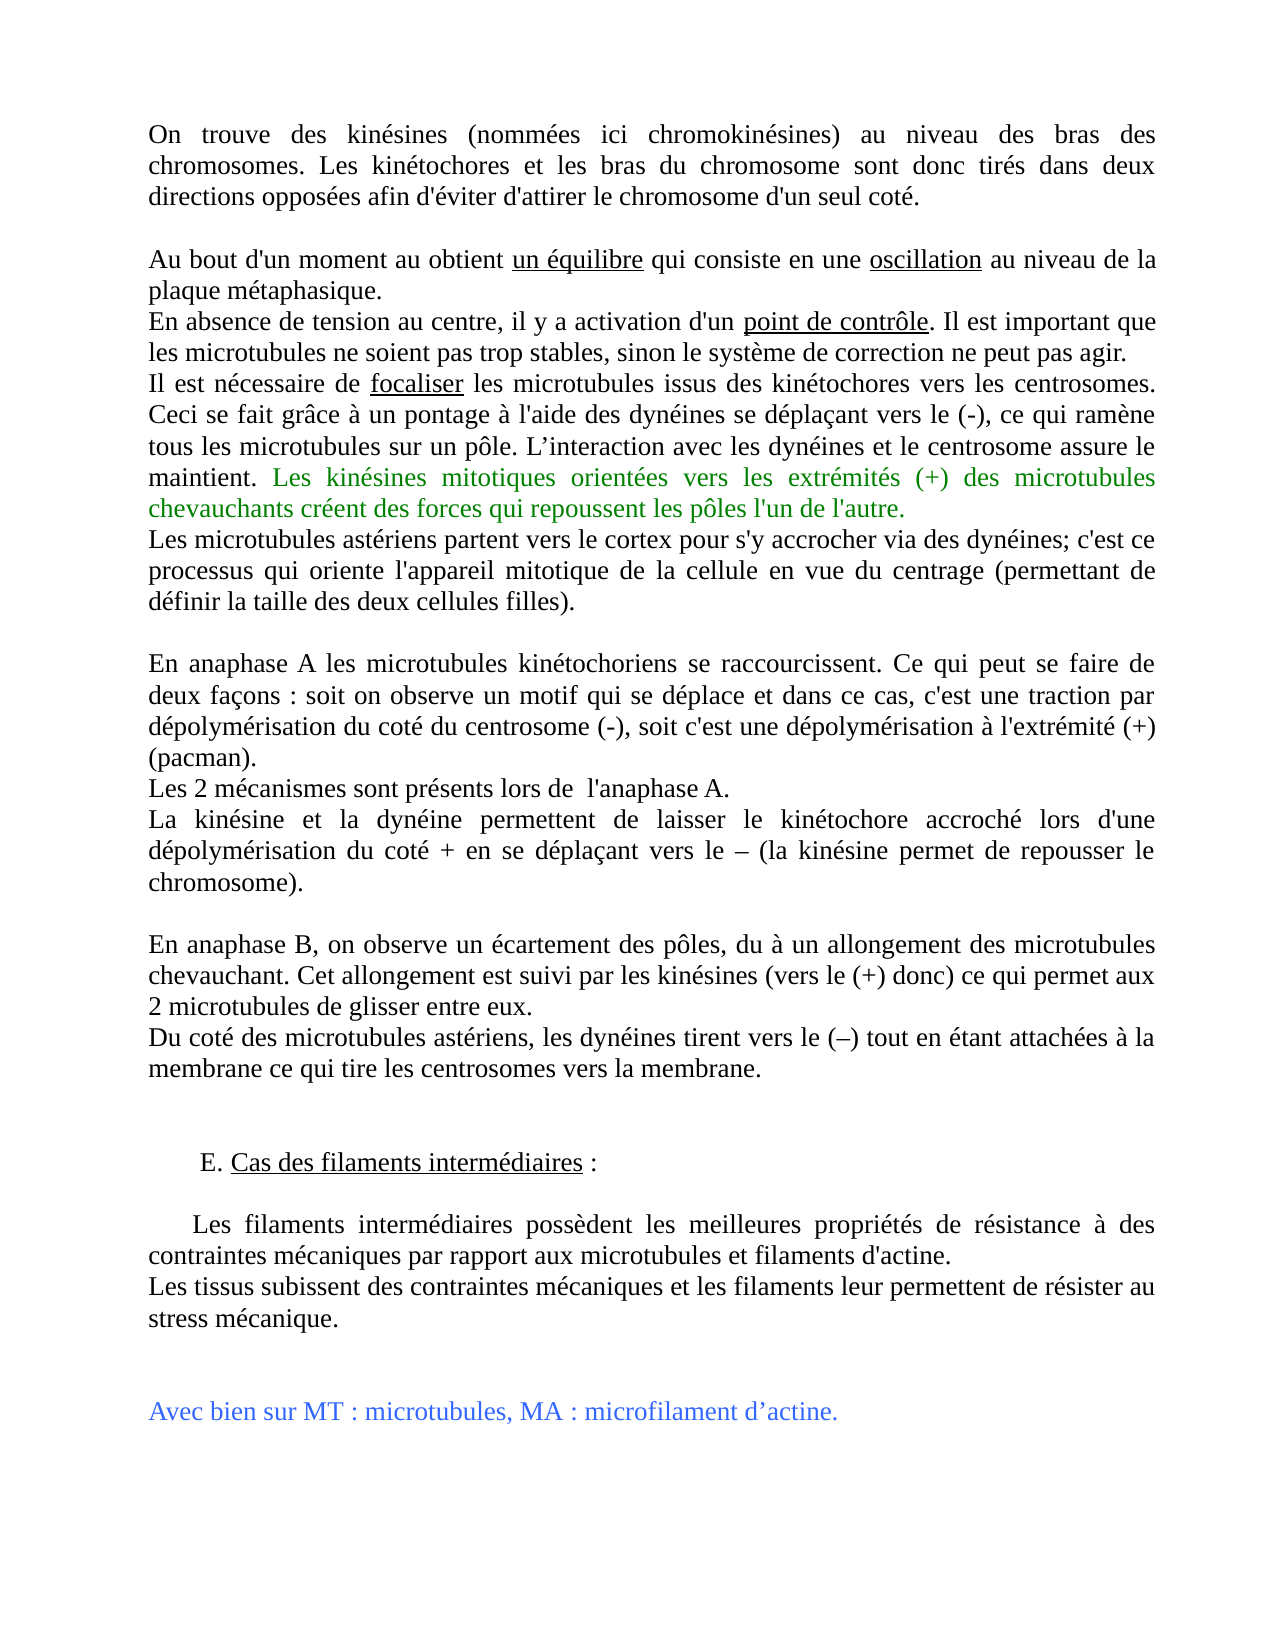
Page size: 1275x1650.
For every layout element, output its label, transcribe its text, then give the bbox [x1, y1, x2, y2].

text Les microtubules astériens partent vers le cortex pour s'y accrocher via des dynéines; c'est ce processus qui oriente l'appareil mitotique de la cellule en vue du centrage (permettant de définir la taille des deux cellules filles). [148, 523, 1157, 616]
text En anaphase A les microtubules kinétochoriens se raccourcissent. Ce qui peut se faire de deux façons : soit on observe un motif qui se déplace et dans ce cas, c'est une traction par dépolymérisation du coté du centrosome (-), soit c'est une dépolymérisation à l'extrémité (+) (pacman). [148, 648, 1157, 772]
text Il est nécessaire de focaliser les microtubules issus des kinétochores vers les centrosomes. Ceci se fait grâce à un pontage à l'aide des dynéines se déplaçant vers le (-), ce qui ramène tous les microtubules sur un pôle. L’interaction avec les dynéines et le centrosome assure le maintient. Les kinésines mitotiques orientées vers les extrémités (+) des microtubules chevauchants créent des forces qui repoussent les pôles l'un de l'autre. [148, 367, 1157, 523]
text En absence de tension au centre, il y a activation d'un point de contrôle. Il est important que les microtubules ne soient pas trop stables, sinon le système de correction ne peut pas agir. [148, 305, 1157, 367]
text Les tissus subissent des contraintes mécaniques et les filaments leur permettent de résister au stress mécanique. [148, 1271, 1157, 1333]
text On trouve des kinésines (nommées ici chromokinésines) au niveau des bras des chromosomes. Les kinétochores et les bras du chromosome sont donc tirés dans deux directions opposées afin d'éviter d'attirer le chromosome d'un seul coté. [148, 118, 1157, 212]
text En anaphase B, on observe un écartement des pôles, du à un allongement des microtubules chevauchant. Cet allongement est suivi par les kinésines (vers le (+) donc) ce qui permet aux 2 microtubules de glisser entre eux. [148, 928, 1157, 1021]
list Cas des filaments intermédiaires : [193, 1146, 1157, 1177]
text Du coté des microtubules astériens, les dynéines tirent vers le (–) tout en étant attachées à la membrane ce qui tire les centrosomes vers la membrane. [148, 1021, 1157, 1084]
text Au bout d'un moment au obtient un équilibre qui consiste en une oscillation au niveau de la plaque métaphasique. [148, 243, 1157, 305]
text Les 2 mécanismes sont présents lors de l'anaphase A. [148, 772, 1157, 803]
text Avec bien sur MT : microtubules, MA : microfilament d’actine. [148, 1395, 1157, 1426]
text La kinésine et la dynéine permettent de laisser le kinétochore accroché lors d'une dépolymérisation du coté + en se déplaçant vers le – (la kinésine permet de repousser le chromosome). [148, 803, 1157, 897]
text Les filaments intermédiaires possèdent les meilleures propriétés de résistance à des contraintes mécaniques par rapport aux microtubules et filaments d'actine. [148, 1208, 1157, 1271]
